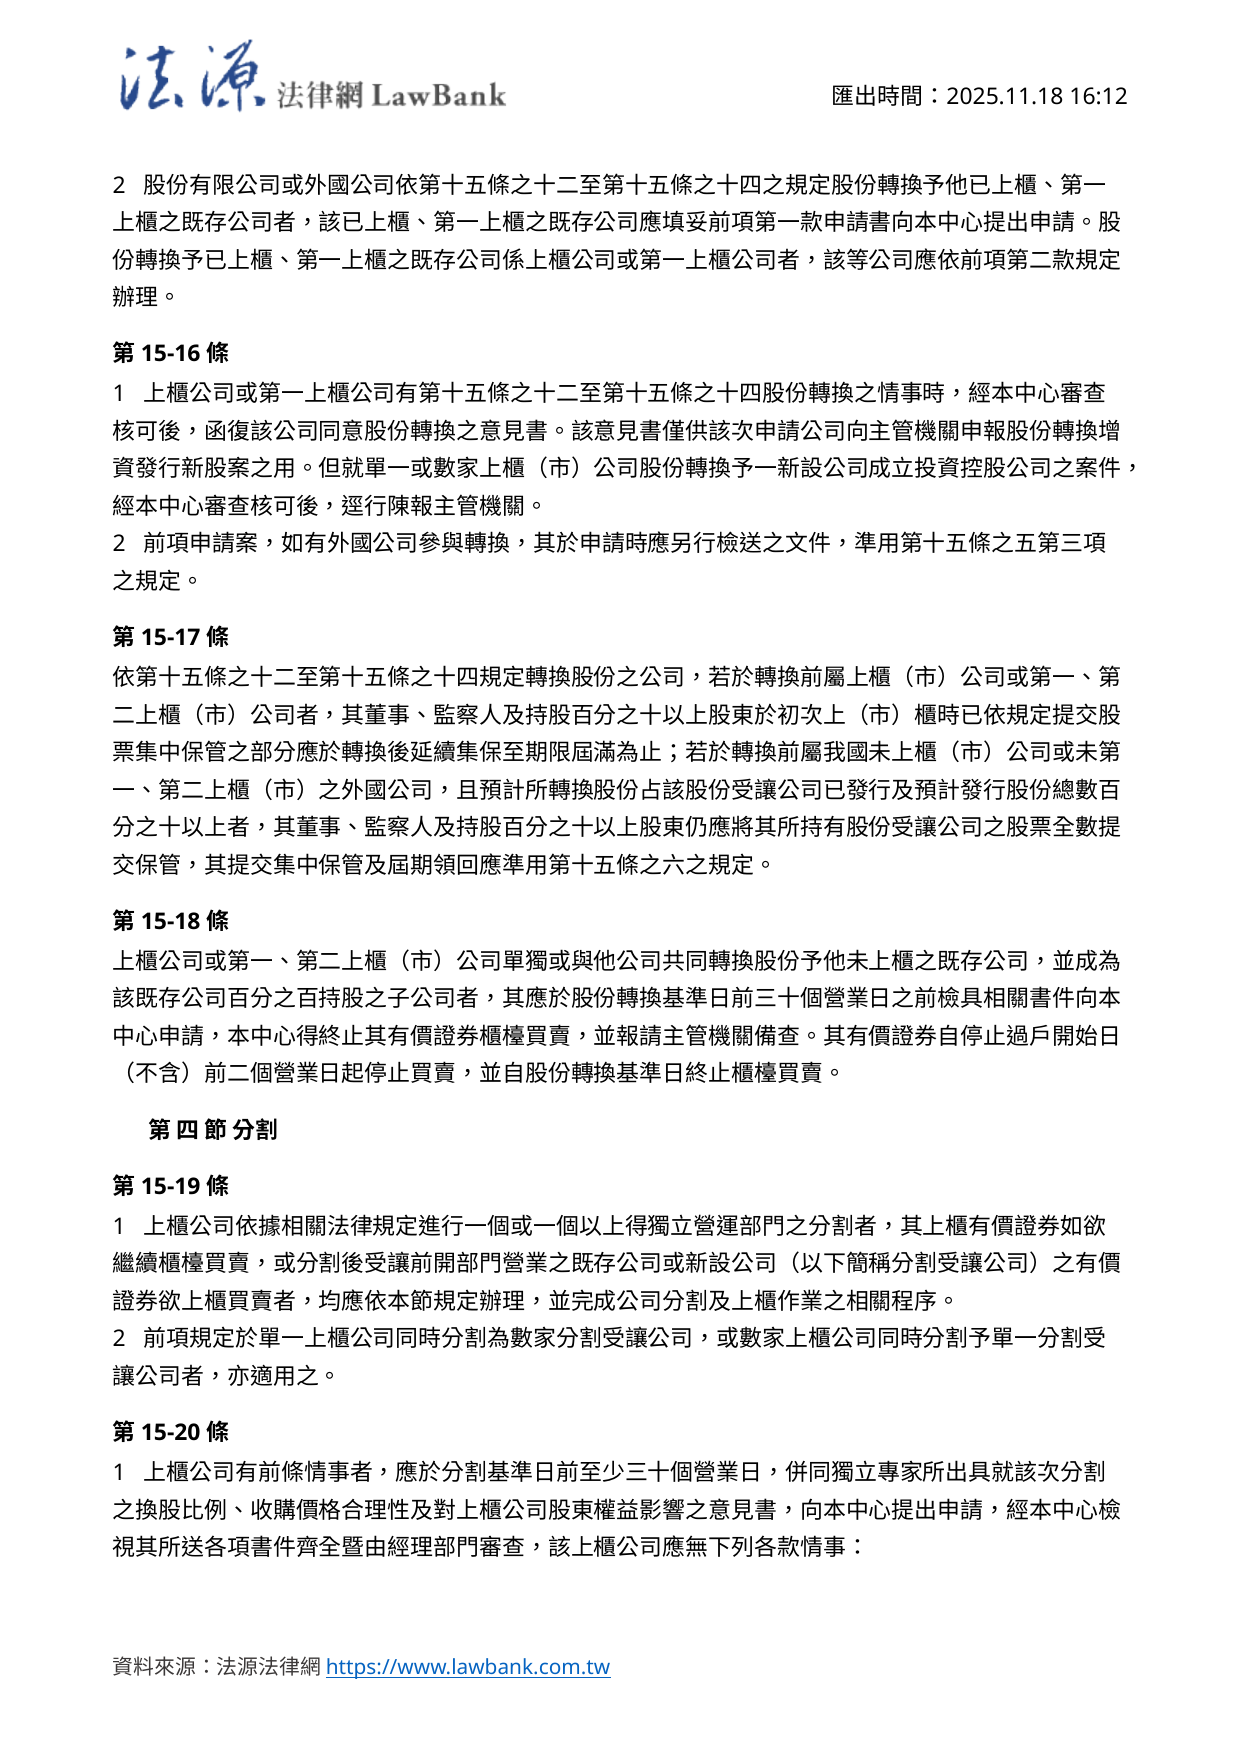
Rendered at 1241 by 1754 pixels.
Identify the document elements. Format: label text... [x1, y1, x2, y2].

text 第 四 節 分割 [112, 1109, 1128, 1147]
text 第 15-16 條 [112, 333, 1128, 371]
picture [120, 39, 507, 116]
text 1 上櫃公司或第一上櫃公司有第十五條之十二至第十五條之十四股份轉換之情事時，經本中心審查核可後，函復該公司同意股份轉換之意見書。該意見書僅供該次申請公司向主管機關申報股份轉換增資發行新股案之用。但就單一或數家上櫃（市）公司股份轉換予一新設公司成立投資控股公司之案件，經本中心審查核可後，逕行陳報主管機關。 [112, 373, 1128, 523]
text 2 前項規定於單一上櫃公司同時分割為數家分割受讓公司，或數家上櫃公司同時分割予單一分割受讓公司者，亦適用之。 [112, 1318, 1128, 1393]
text 依第十五條之十二至第十五條之十四規定轉換股份之公司，若於轉換前屬上櫃（市）公司或第一、第二上櫃（市）公司者，其董事、監察人及持股百分之十以上股東於初次上（市）櫃時已依規定提交股票集中保管之部分應於轉換後延續集保至期限屆滿為止；若於轉換前屬我國未上櫃（市）公司或未第一、第二上櫃（市）之外國公司，且預計所轉換股份占該股份受讓公司已發行及預計發行股份總數百分之十以上者，其董事、監察人及持股百分之十以上股東仍應將其所持有股份受讓公司之股票全數提交保管，其提交集中保管及屆期領回應準用第十五條之六之規定。 [112, 657, 1128, 882]
text 第 15-20 條 [112, 1412, 1128, 1449]
text 上櫃公司或第一、第二上櫃（市）公司單獨或與他公司共同轉換股份予他未上櫃之既存公司，並成為該既存公司百分之百持股之子公司者，其應於股份轉換基準日前三十個營業日之前檢具相關書件向本中心申請，本中心得終止其有價證券櫃檯買賣，並報請主管機關備查。其有價證券自停止過戶開始日（不含）前二個營業日起停止買賣，並自股份轉換基準日終止櫃檯買賣。 [112, 941, 1128, 1091]
text 1 上櫃公司依據相關法律規定進行一個或一個以上得獨立營運部門之分割者，其上櫃有價證券如欲繼續櫃檯買賣，或分割後受讓前開部門營業之既存公司或新設公司（以下簡稱分割受讓公司）之有價證券欲上櫃買賣者，均應依本節規定辦理，並完成公司分割及上櫃作業之相關程序。 [112, 1206, 1128, 1318]
text 2 股份有限公司或外國公司依第十五條之十二至第十五條之十四之規定股份轉換予他已上櫃、第一上櫃之既存公司者，該已上櫃、第一上櫃之既存公司應填妥前項第一款申請書向本中心提出申請。股份轉換予已上櫃、第一上櫃之既存公司係上櫃公司或第一上櫃公司者，該等公司應依前項第二款規定辦理。 [112, 164, 1128, 314]
text 第 15-19 條 [112, 1166, 1128, 1203]
text 2 前項申請案，如有外國公司參與轉換，其於申請時應另行檢送之文件，準用第十五條之五第三項之規定。 [112, 523, 1128, 598]
text 1 上櫃公司有前條情事者，應於分割基準日前至少三十個營業日，併同獨立專家所出具就該次分割之換股比例、收購價格合理性及對上櫃公司股東權益影響之意見書，向本中心提出申請，經本中心檢視其所送各項書件齊全暨由經理部門審查，該上櫃公司應無下列各款情事： [112, 1452, 1128, 1564]
text 第 15-18 條 [112, 901, 1128, 938]
text 第 15-17 條 [112, 617, 1128, 654]
